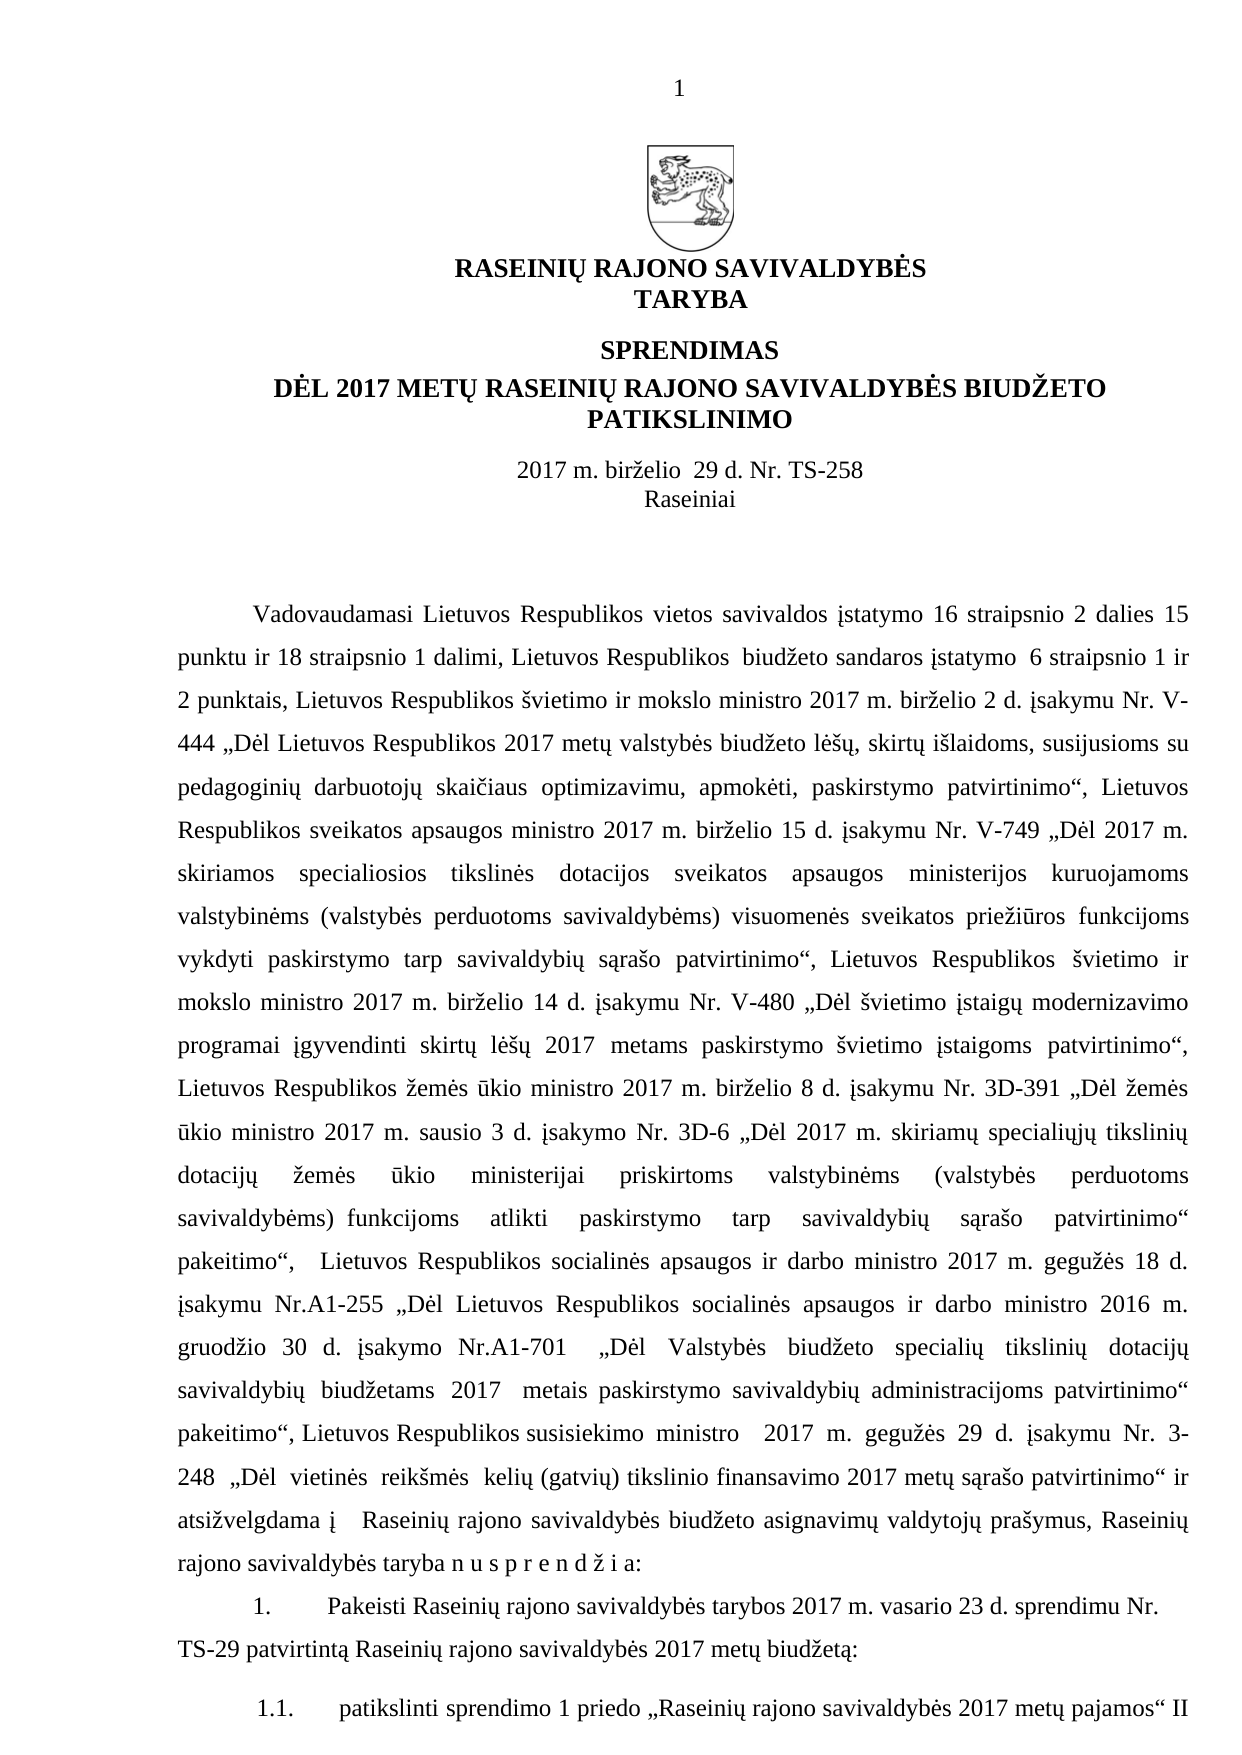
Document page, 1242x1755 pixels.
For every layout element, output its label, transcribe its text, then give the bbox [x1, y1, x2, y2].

text DĖL 2017 METŲ RASEINIŲ RAJONO SAVIVALDYBĖS BIUDŽETO PATIKSLINIMO [269, 372, 1111, 434]
text Vadovaudamasi Lietuvos Respublikos vietos savivaldos įstatymo 16 straipsnio 2 dalies 15 punktu ir 18 straipsnio 1 dalimi, Lietuvos Respublikos biudžeto sandaros įstatymo 6 straipsnio 1 ir 2 punktais, Lietuvos Respublikos švietimo ir mokslo ministro 2017 m. birželio 2 d. įsakymu Nr. V-444 „Dėl Lietuvos Respublikos 2017 metų valstybės biudžeto lėšų, skirtų išlaidoms, susijusioms su pedagoginių darbuotojų skaičiaus optimizavimu, apmokėti, paskirstymo patvirtinimo“, Lietuvos Respublikos sveikatos apsaugos ministro 2017 m. birželio 15 d. įsakymu Nr. V-749 „Dėl 2017 m. skiriamos specialiosios tikslinės dotacijos sveikatos apsaugos ministerijos kuruojamoms valstybinėms (valstybės perduotoms savivaldybėms) visuomenės sveikatos priežiūros funkcijoms vykdyti paskirstymo tarp savivaldybių sąrašo patvirtinimo“, Lietuvos Respublikos švietimo ir mokslo ministro 2017 m. birželio 14 d. įsakymu Nr. V-480 „Dėl švietimo įstaigų modernizavimo programai įgyvendinti skirtų lėšų 2017 metams paskirstymo švietimo įstaigoms patvirtinimo“, Lietuvos Respublikos žemės ūkio ministro 2017 m. birželio 8 d. įsakymu Nr. 3D-391 „Dėl žemės ūkio ministro 2017 m. sausio 3 d. įsakymo Nr. 3D-6 „Dėl 2017 m. skiriamų specialiųjų tikslinių dotacijų žemės ūkio ministerijai priskirtoms valstybinėms (valstybės perduotoms savivaldybėms) funkcijoms atlikti paskirstymo tarp savivaldybių sąrašo patvirtinimo“ pakeitimo“, Lietuvos Respublikos socialinės apsaugos ir darbo ministro 2017 m. gegužės 18 d. įsakymu Nr.A1-255 „Dėl Lietuvos Respublikos socialinės apsaugos ir darbo ministro 2016 m. gruodžio 30 d. įsakymo Nr.A1-701 „Dėl Valstybės biudžeto specialių tikslinių dotacijų savivaldybių biudžetams 2017 metais paskirstymo savivaldybių administracijoms patvirtinimo“ pakeitimo“, Lietuvos Respublikos susisiekimo ministro 2017 m. gegužės 29 d. įsakymu Nr. 3-248 „Dėl vietinės reikšmės kelių (gatvių) tikslinio finansavimo 2017 metų sąrašo patvirtinimo“ ir atsižvelgdama į Raseinių rajono savivaldybės biudžeto asignavimų valdytojų prašymus, Raseinių rajono savivaldybės taryba n u s p r e n d ž i a: [177, 599, 1189, 1577]
text 1.1. patikslinti sprendimo 1 priedo „Raseinių rajono savivaldybės 2017 metų pajamos“ II [181, 1682, 1189, 1725]
text 2017 m. birželio 29 d. Nr. TS-258 [511, 455, 869, 484]
text Raseiniai [638, 484, 742, 513]
text SPRENDIMAS [594, 334, 785, 365]
text RASEINIŲ RAJONO SAVIVALDYBĖS TARYBA [450, 252, 931, 314]
text 1. Pakeisti Raseinių rajono savivaldybės tarybos 2017 m. vasario 23 d. sprendimu Nr. TS-29 patvirtintą Raseinių rajono savivaldybės 2017 metų biudžetą: [177, 1591, 1189, 1663]
